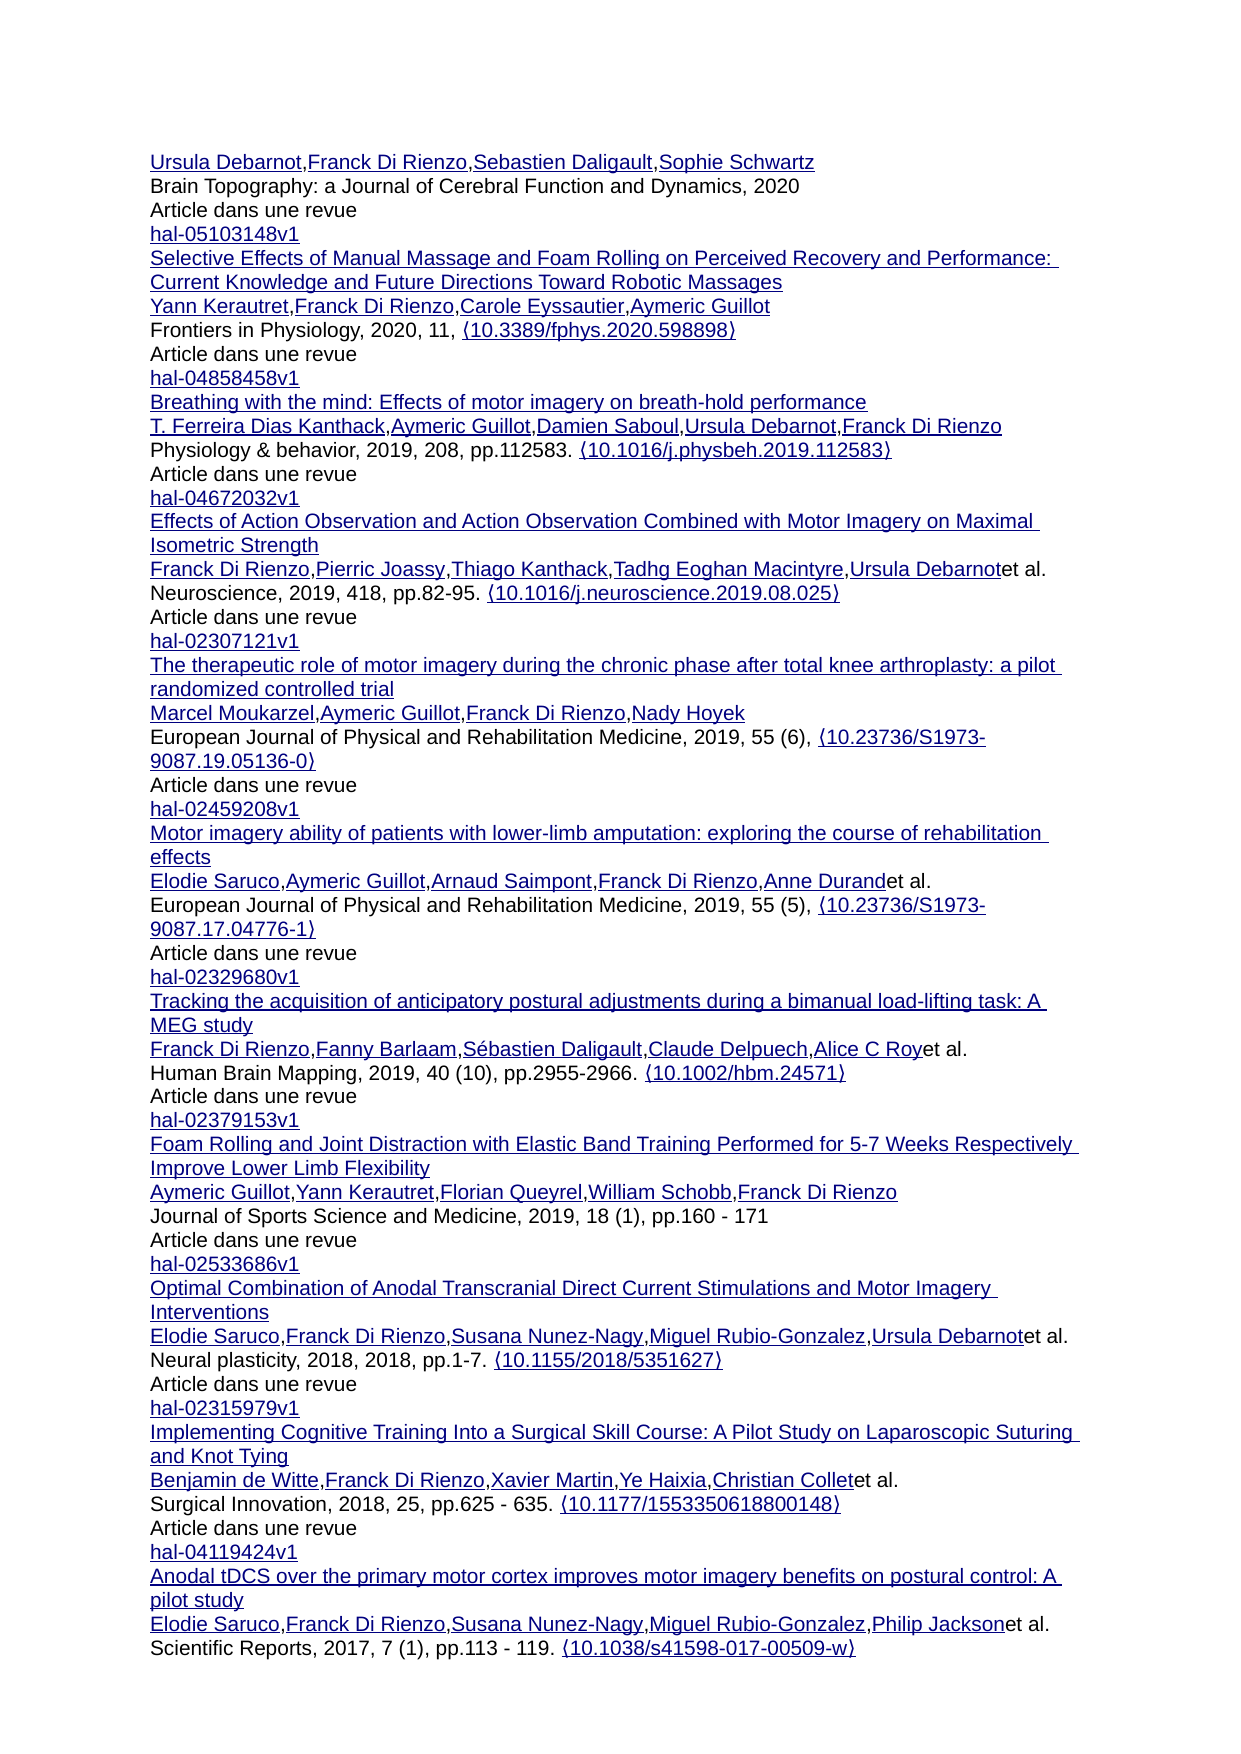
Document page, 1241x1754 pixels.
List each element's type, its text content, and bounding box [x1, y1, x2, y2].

table_cell Implementing Cognitive Training Into a Surgical Skill Course: A Pilot Study on Laparoscopic Suturing and Knot Tying Benjamin de Witte,Franck Di Rienzo,Xavier Martin,Ye Haixia,Christian Colletet al. Surgical Innovation, 2018, 25, pp.625 - 635. ⟨10.1177/1553350618800148⟩ Article dans une revue hal-04119424v1 [150, 1420, 1090, 1563]
table_cell Tracking the acquisition of anticipatory postural adjustments during a bimanual load-lifting task: A MEG study Franck Di Rienzo,Fanny Barlaam,Sébastien Daligault,Claude Delpuech,Alice C Royet al. Human Brain Mapping, 2019, 40 (10), pp.2955-2966. ⟨10.1002/hbm.24571⟩ Article dans une revue hal-02379153v1 [150, 989, 1090, 1132]
table_cell Foam Rolling and Joint Distraction with Elastic Band Training Performed for 5-7 Weeks Respectively Improve Lower Limb Flexibility Aymeric Guillot,Yann Kerautret,Florian Queyrel,William Schobb,Franck Di Rienzo Journal of Sports Science and Medicine, 2019, 18 (1), pp.160 - 171 Article dans une revue hal-02533686v1 [150, 1132, 1090, 1276]
table_cell Effects of Action Observation and Action Observation Combined with Motor Imagery on Maximal Isometric Strength Franck Di Rienzo,Pierric Joassy,Thiago Kanthack,Tadhg Eoghan Macintyre,Ursula Debarnotet al. Neuroscience, 2019, 418, pp.82-95. ⟨10.1016/j.neuroscience.2019.08.025⟩ Article dans une revue hal-02307121v1 [150, 509, 1090, 653]
table_cell Motor imagery ability of patients with lower-limb amputation: exploring the course of rehabilitation effects Elodie Saruco,Aymeric Guillot,Arnaud Saimpont,Franck Di Rienzo,Anne Durandet al. European Journal of Physical and Rehabilitation Medicine, 2019, 55 (5), ⟨10.23736/S1973-9087.17.04776-1⟩ Article dans une revue hal-02329680v1 [150, 821, 1090, 988]
table_cell Anodal tDCS over the primary motor cortex improves motor imagery benefits on postural control: A pilot study Elodie Saruco,Franck Di Rienzo,Susana Nunez-Nagy,Miguel Rubio-Gonzalez,Philip Jacksonet al. Scientific Reports, 2017, 7 (1), pp.113 - 119. ⟨10.1038/s41598-017-00509-w⟩ [150, 1564, 1090, 1659]
table_cell The therapeutic role of motor imagery during the chronic phase after total knee arthroplasty: a pilot randomized controlled trial Marcel Moukarzel,Aymeric Guillot,Franck Di Rienzo,Nady Hoyek European Journal of Physical and Rehabilitation Medicine, 2019, 55 (6), ⟨10.23736/S1973-9087.19.05136-0⟩ Article dans une revue hal-02459208v1 [150, 653, 1090, 821]
table_cell Ursula Debarnot,Franck Di Rienzo,Sebastien Daligault,Sophie Schwartz Brain Topography: a Journal of Cerebral Function and Dynamics, 2020 Article dans une revue hal-05103148v1 [150, 150, 1090, 246]
table_cell Selective Effects of Manual Massage and Foam Rolling on Perceived Recovery and Performance: Current Knowledge and Future Directions Toward Robotic Massages Yann Kerautret,Franck Di Rienzo,Carole Eyssautier,Aymeric Guillot Frontiers in Physiology, 2020, 11, ⟨10.3389/fphys.2020.598898⟩ Article dans une revue hal-04858458v1 [150, 246, 1090, 389]
table_cell Breathing with the mind: Effects of motor imagery on breath-hold performance T. Ferreira Dias Kanthack,Aymeric Guillot,Damien Saboul,Ursula Debarnot,Franck Di Rienzo Physiology & behavior, 2019, 208, pp.112583. ⟨10.1016/j.physbeh.2019.112583⟩ Article dans une revue hal-04672032v1 [150, 390, 1090, 509]
table_cell Optimal Combination of Anodal Transcranial Direct Current Stimulations and Motor Imagery Interventions Elodie Saruco,Franck Di Rienzo,Susana Nunez-Nagy,Miguel Rubio-Gonzalez,Ursula Debarnotet al. Neural plasticity, 2018, 2018, pp.1-7. ⟨10.1155/2018/5351627⟩ Article dans une revue hal-02315979v1 [150, 1276, 1090, 1420]
